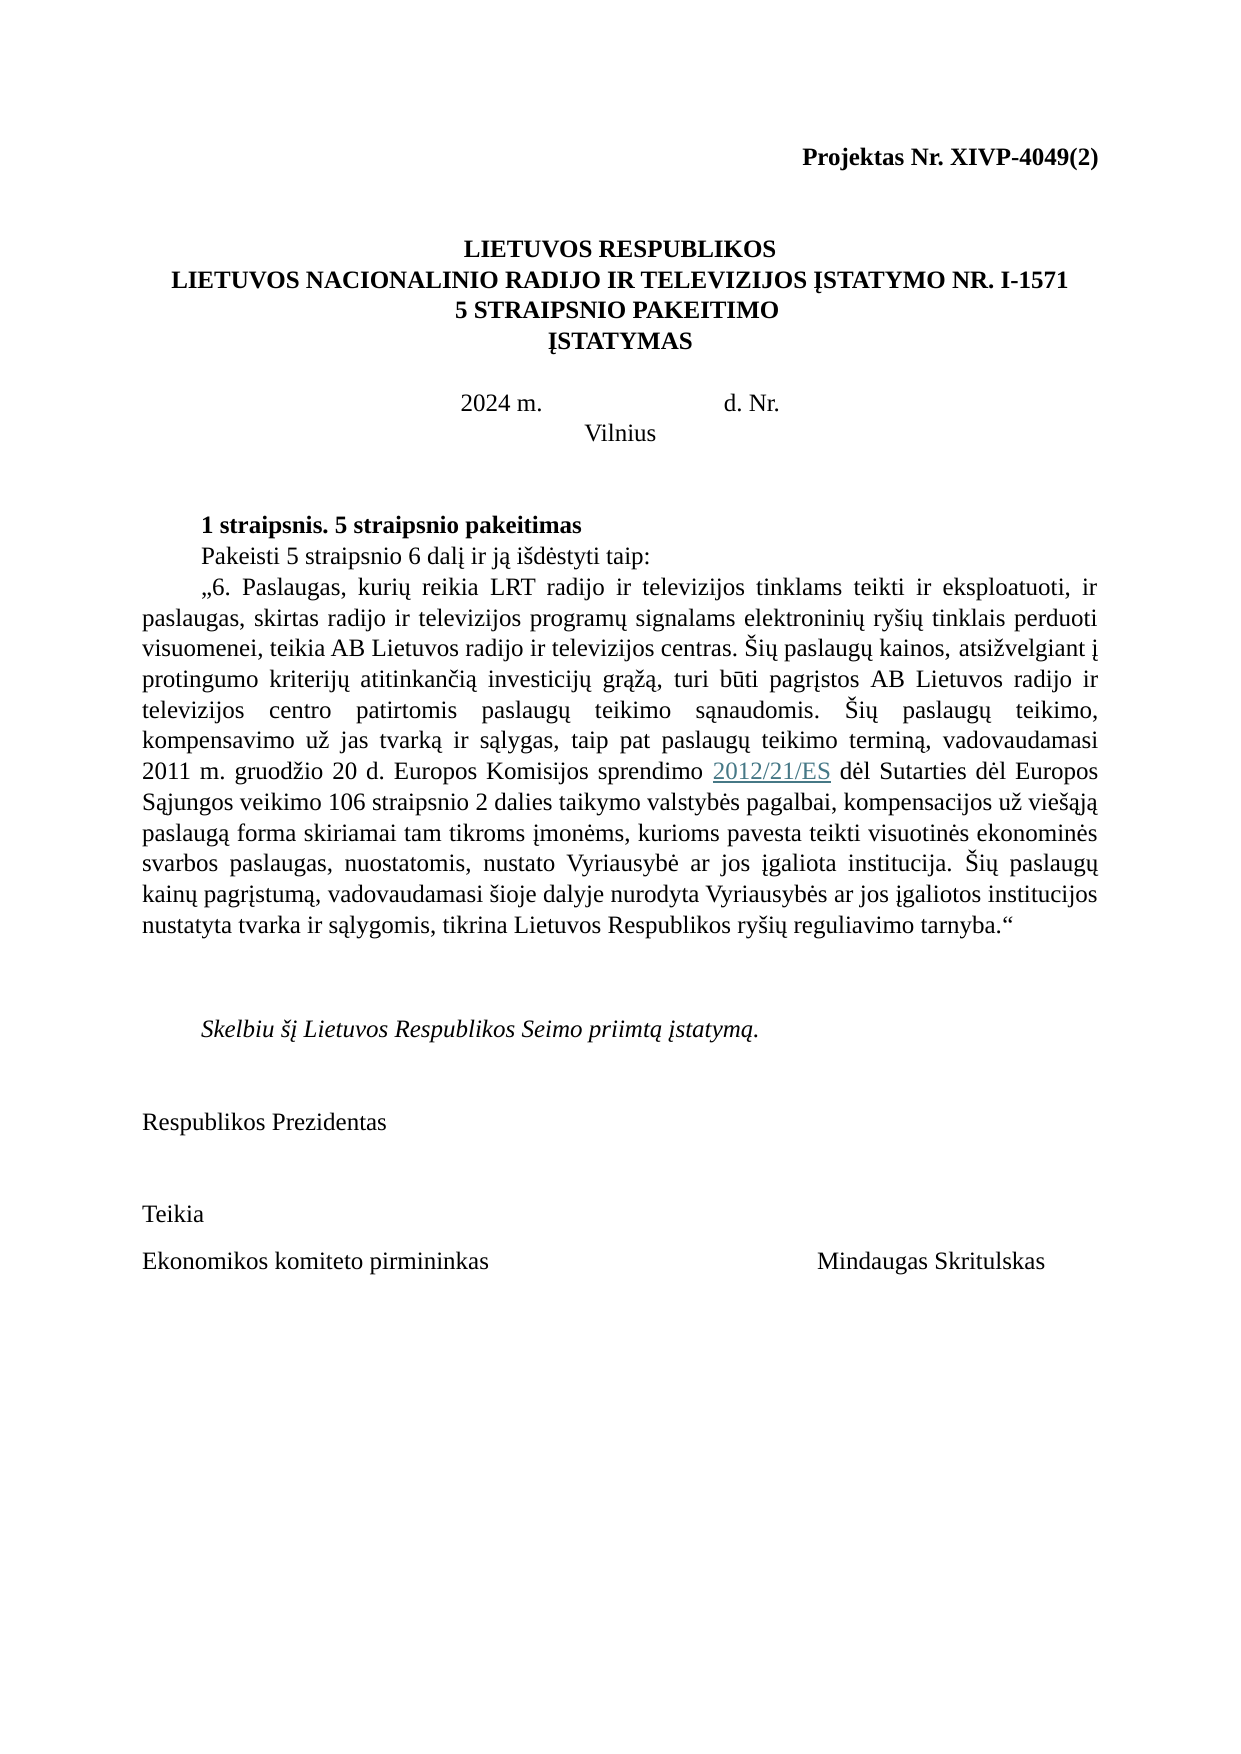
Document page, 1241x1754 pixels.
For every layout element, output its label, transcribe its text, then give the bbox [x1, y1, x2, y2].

text Vilnius [142, 418, 1098, 447]
text „6. Paslaugas, kurių reikia LRT radijo ir televizijos tinklams teikti ir eksploatuoti, ir paslaugas, skirtas radijo ir televizijos programų signalams elektroninių ryšių tinklais perduoti visuomenei, teikia AB Lietuvos radijo ir televizijos centras. Šių paslaugų kainos, atsižvelgiant į protingumo kriterijų atitinkančią investicijų grąžą, turi būti pagrįstos AB Lietuvos radijo ir televizijos centro patirtomis paslaugų teikimo sąnaudomis. Šių paslaugų teikimo, kompensavimo už jas tvarką ir sąlygas, taip pat paslaugų teikimo terminą, vadovaudamasi 2011 m. gruodžio 20 d. Europos Komisijos sprendimo 2012/21/ES dėl Sutarties dėl Europos Sąjungos veikimo 106 straipsnio 2 dalies taikymo valstybės pagalbai, kompensacijos už viešąją paslaugą forma skiriamai tam tikroms įmonėms, kurioms pavesta teikti visuotinės ekonominės svarbos paslaugas, nuostatomis, nustato Vyriausybė ar jos įgaliota institucija. Šių paslaugų kainų pagrįstumą, vadovaudamasi šioje dalyje nurodyta Vyriausybės ar jos įgaliotos institucijos nustatyta tvarka ir sąlygomis, tikrina Lietuvos Respublikos ryšių reguliavimo tarnyba.“ [142, 572, 1098, 939]
text LIETUVOS NACIONALINIO RADIJO IR TELEVIZIJOS ĮSTATYMO NR. I-1571 5 STRAIPSNIO PAKEITIMO [142, 265, 1098, 324]
text Ekonomikos komiteto pirmininkas Mindaugas Skritulskas [142, 1246, 1084, 1275]
text Skelbiu šį Lietuvos Respublikos Seimo priimtą įstatymą. [142, 1014, 1098, 1043]
text 2024 m. d. Nr. [142, 388, 1098, 416]
text Projektas Nr. XIVP-4049(2) [142, 142, 1098, 171]
text Respublikos Prezidentas [142, 1107, 1098, 1135]
text Teikia [142, 1199, 1084, 1227]
text LIETUVOS RESPUBLIKOS [142, 234, 1098, 263]
text 1 straipsnis. 5 straipsnio pakeitimas [142, 511, 1098, 539]
text Pakeisti 5 straipsnio 6 dalį ir ją išdėstyti taip: [142, 541, 1098, 570]
text ĮSTATYMAS [142, 326, 1098, 355]
